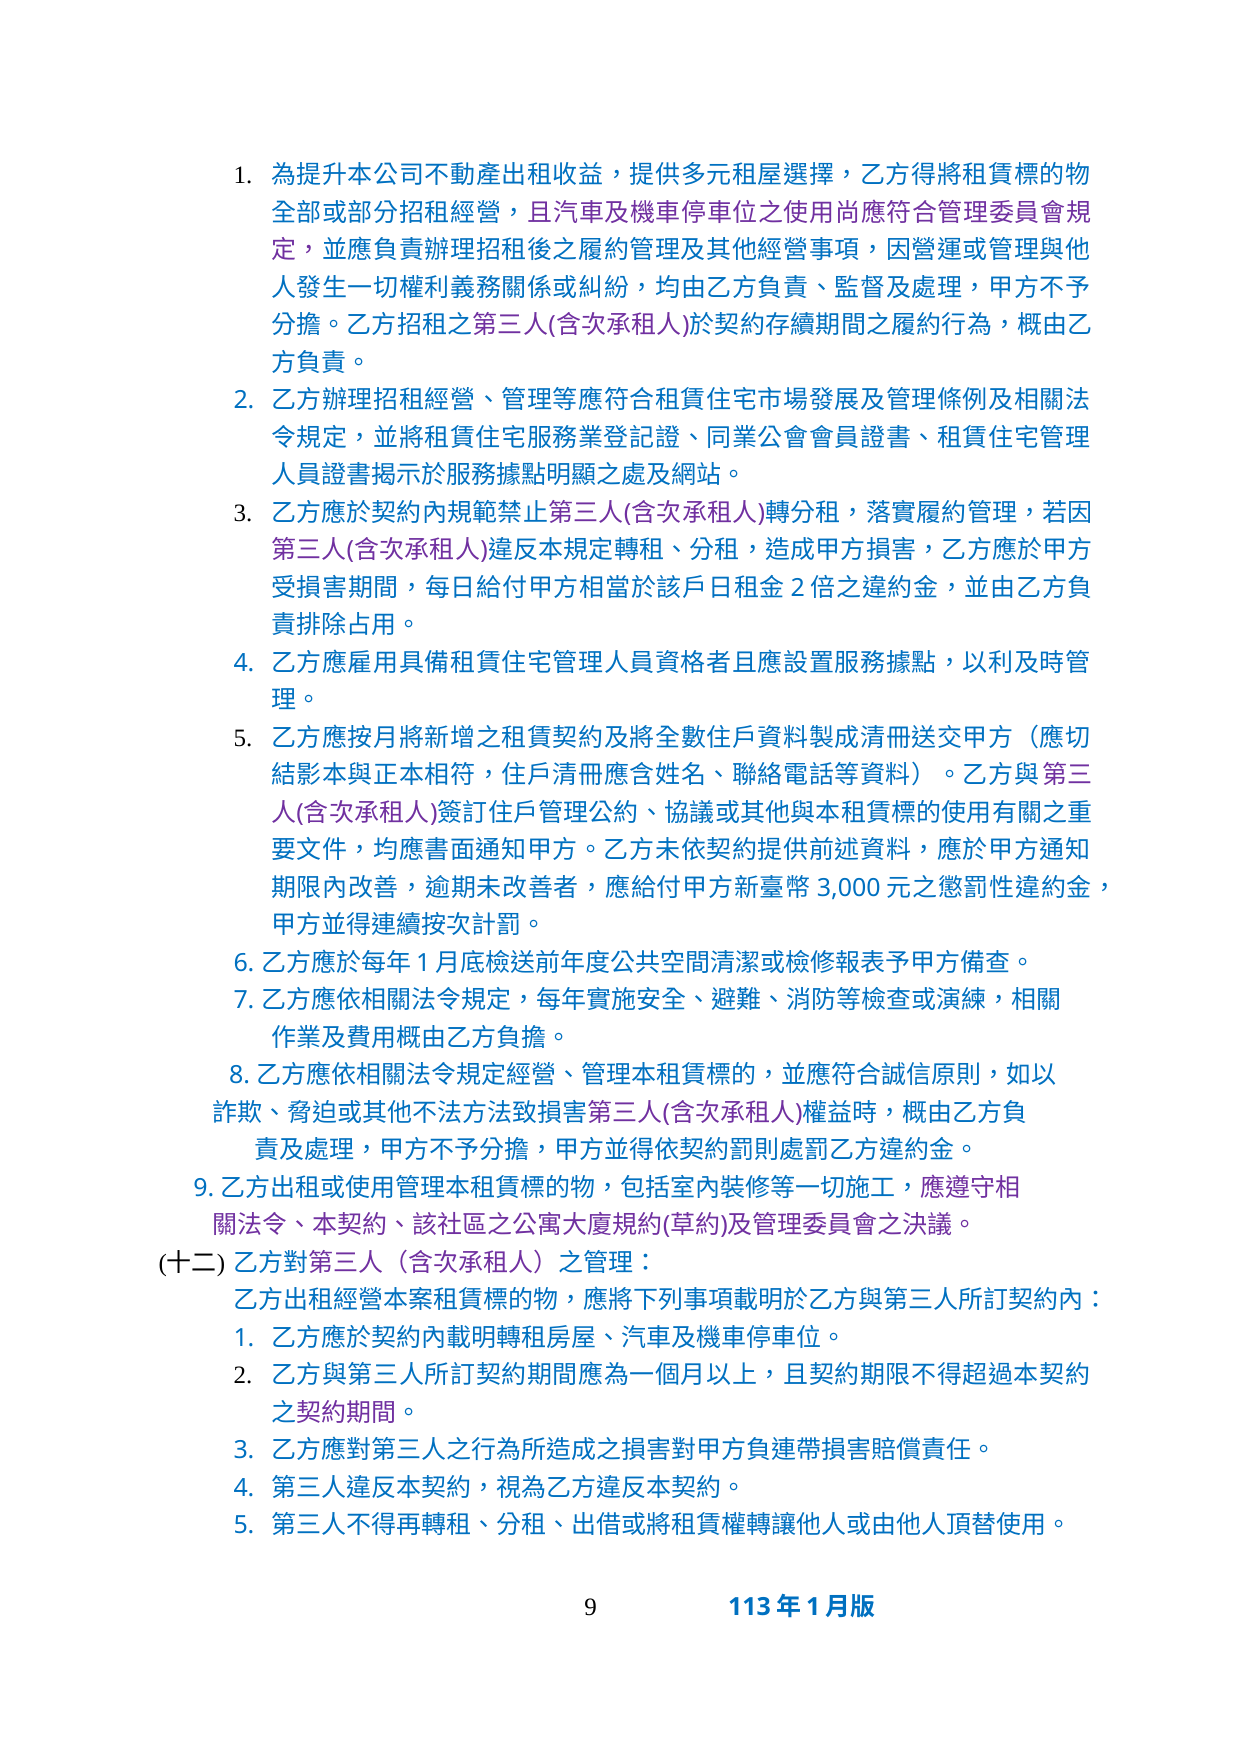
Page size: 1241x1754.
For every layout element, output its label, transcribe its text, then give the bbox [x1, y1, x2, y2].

text 8. 乙方應依相關法令規定經營、管理本租賃標的，並應符合誠信原則，如以 [148, 1054, 1092, 1092]
text 作業及費用概由乙方負擔。 [233, 1017, 1092, 1054]
list 為提升本公司不動產出租收益，提供多元租屋選擇，乙方得將租賃標的物全部或部分招租經營，且汽車及機車停車位之使用尚應符合管理委員會規定，並應負責辦理招租後之履約管理及其他經營事項，因營運或管理與他人發生一切權利義務關係或糾紛，均由乙方負責、監督及處理，甲方不予分擔。乙方招租之第三人(含次承租人)於契約存續期間之履約行為，概由乙方負責。 [233, 154, 1092, 379]
text 責及處理，甲方不予分擔，甲方並得依契約罰則處罰乙方違約金。 [148, 1129, 1092, 1167]
text 6. 乙方應於每年1月底檢送前年度公共空間清潔或檢修報表予甲方備查。 [233, 942, 1092, 979]
text 詐欺、脅迫或其他不法方法致損害第三人(含次承租人)權益時，概由乙方負 [148, 1092, 1092, 1129]
text 9. 乙方出租或使用管理本租賃標的物，包括室內裝修等一切施工，應遵守相 [148, 1167, 1092, 1204]
list 乙方對第三人（含次承租人）之管理： [158, 1242, 1092, 1279]
list 乙方應雇用具備租賃住宅管理人員資格者且應設置服務據點，以利及時管理。 [233, 642, 1092, 717]
text 7. 乙方應依相關法令規定，每年實施安全、避難、消防等檢查或演練，相關 [233, 979, 1092, 1017]
list 乙方應於契約內規範禁止第三人(含次承租人)轉分租，落實履約管理，若因第三人(含次承租人)違反本規定轉租、分租，造成甲方損害，乙方應於甲方受損害期間，每日給付甲方相當於該戶日租金2倍之違約金，並由乙方負責排除占用。 [233, 492, 1092, 642]
list 乙方出租經營本案租賃標的物，應將下列事項載明於乙方與第三人所訂契約內： [233, 1279, 1092, 1317]
list 乙方應於契約內載明轉租房屋、汽車及機車停車位。 [233, 1317, 1092, 1354]
text 關法令、本契約、該社區之公寓大廈規約(草約)及管理委員會之決議。 [148, 1204, 1092, 1242]
list 乙方與第三人所訂契約期間應為一個月以上，且契約期限不得超過本契約之契約期間。 [233, 1354, 1092, 1429]
list 第三人違反本契約，視為乙方違反本契約。 [233, 1467, 1092, 1504]
list 第三人不得再轉租、分租、出借或將租賃權轉讓他人或由他人頂替使用。 [233, 1504, 1092, 1542]
list 乙方應按月將新增之租賃契約及將全數住戶資料製成清冊送交甲方（應切結影本與正本相符，住戶清冊應含姓名、聯絡電話等資料）。乙方與第三人(含次承租人)簽訂住戶管理公約、協議或其他與本租賃標的使用有關之重要文件，均應書面通知甲方。乙方未依契約提供前述資料，應於甲方通知期限內改善，逾期未改善者，應給付甲方新臺幣3,000元之懲罰性違約金，甲方並得連續按次計罰。 [233, 717, 1092, 942]
list 乙方應對第三人之行為所造成之損害對甲方負連帶損害賠償責任。 [233, 1429, 1092, 1467]
list 乙方辦理招租經營、管理等應符合租賃住宅市場發展及管理條例及相關法令規定，並將租賃住宅服務業登記證、同業公會會員證書、租賃住宅管理人員證書揭示於服務據點明顯之處及網站。 [233, 379, 1092, 492]
